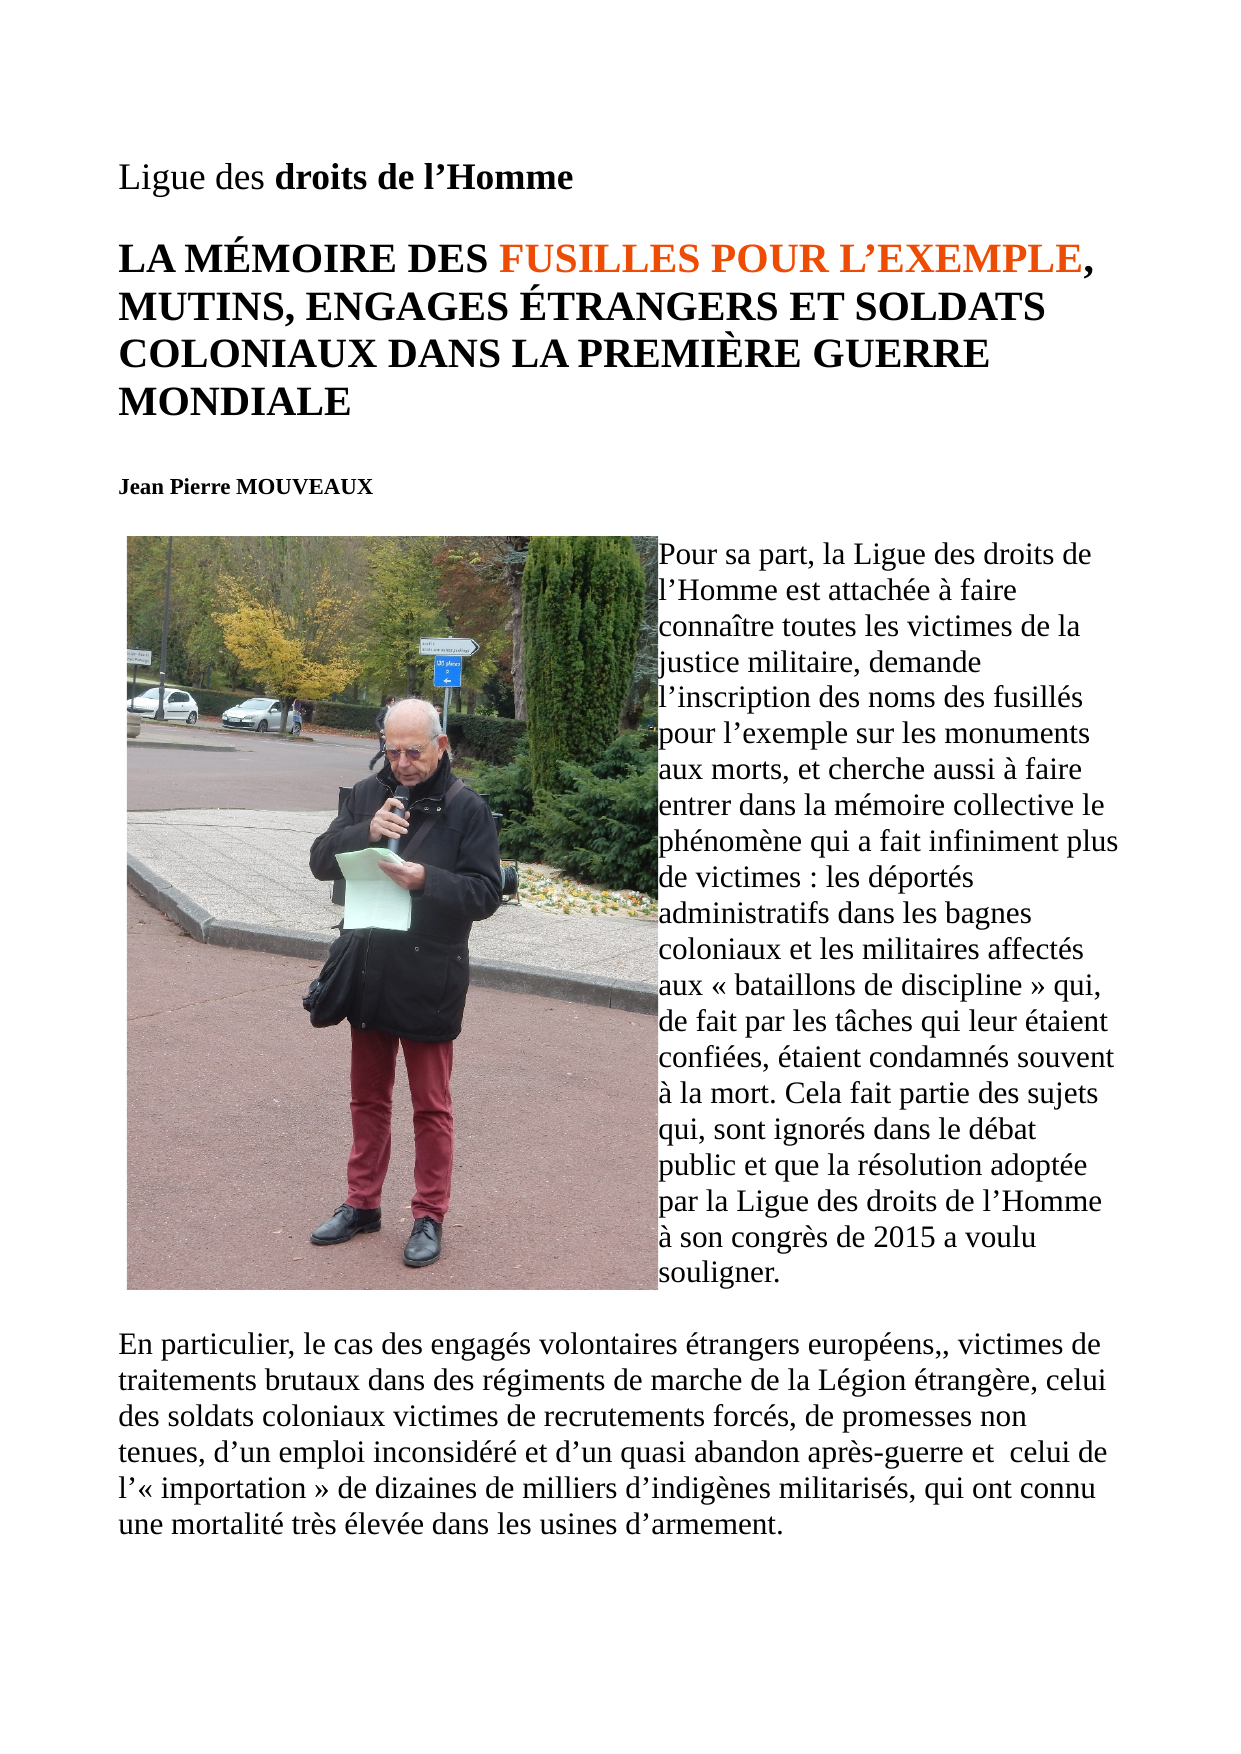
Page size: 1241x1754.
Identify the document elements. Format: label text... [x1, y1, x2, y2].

text Pour sa part, la Ligue des droits de l’Homme est attachée à faire connaître toutes les victimes de la justice militaire, demande l’inscription des noms des fusillés pour l’exemple sur les monuments aux morts, et cherche aussi à faire entrer dans la mémoire collective le phénomène qui a fait infiniment plus de victimes : les déportés administratifs dans les bagnes coloniaux et les militaires affectés aux « bataillons de discipline » qui, de fait par les tâches qui leur étaient confiées, étaient condamnés souvent à la mort. Cela fait partie des sujets qui, sont ignorés dans le débat public et que la résolution adoptée par la Ligue des droits de l’Homme à son congrès de 2015 a voulu souligner. [118, 535, 1122, 1290]
text LA MÉMOIRE DES FUSILLES POUR L’EXEMPLE, MUTINS, ENGAGES ÉTRANGERS ET SOLDATS COLONIAUX DANS LA PREMIÈRE GUERRE MONDIALE [118, 233, 1122, 425]
text Jean Pierre MOUVEAUX [118, 473, 1122, 499]
text Ligue des droits de l’Homme [118, 154, 1122, 197]
text En particulier, le cas des engagés volontaires étrangers européens,, victimes de traitements brutaux dans des régiments de marche de la Légion étrangère, celui des soldats coloniaux victimes de recrutements forcés, de promesses non tenues, d’un emploi inconsidéré et d’un quasi abandon après-guerre et celui de l’« importation » de dizaines de milliers d’indigènes militarisés, qui ont connu une mortalité très élevée dans les usines d’armement. [118, 1326, 1122, 1541]
